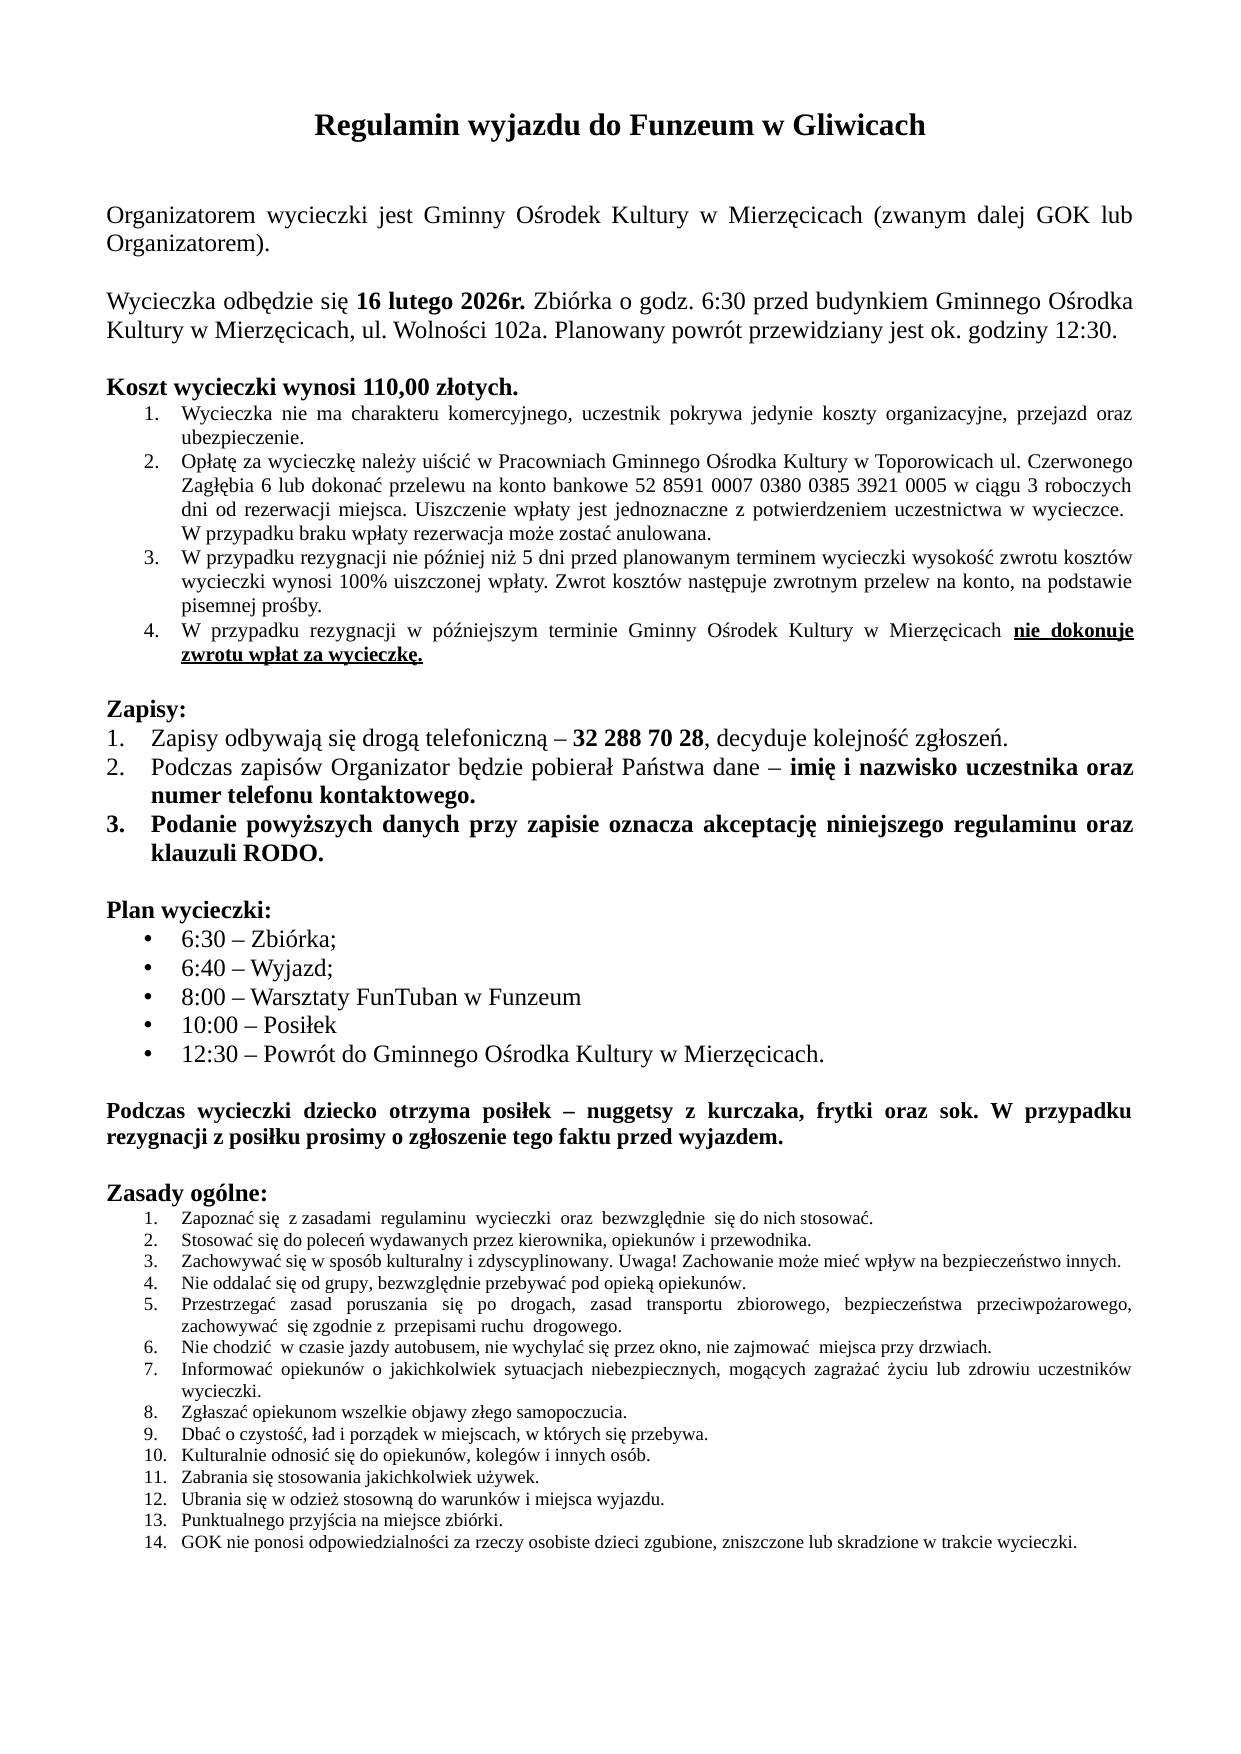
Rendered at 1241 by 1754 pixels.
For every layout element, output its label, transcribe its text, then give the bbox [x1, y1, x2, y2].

list W przypadku rezygnacji nie później niż 5 dni przed planowanym terminem wycieczki wysokość zwrotu kosztów wycieczki wynosi 100% uiszczonej wpłaty. Zwrot kosztów następuje zwrotnym przelew na konto, na podstawie pisemnej prośby. [144, 545, 1134, 617]
text Plan wycieczki: [106, 896, 1134, 924]
list Zapisy odbywają się drogą telefoniczną – 32 288 70 28, decyduje kolejność zgłoszeń. [106, 723, 1134, 752]
list 6:40 – Wyjazd; [144, 953, 1134, 982]
text Zasady ogólne: [106, 1178, 1134, 1207]
list Informować opiekunów o jakichkolwiek sytuacjach niebezpiecznych, mogących zagrażać życiu lub zdrowiu uczestników wycieczki. [144, 1358, 1134, 1401]
list Stosować się do poleceń wydawanych przez kierownika, opiekunów i przewodnika. [144, 1229, 1134, 1250]
list Nie oddalać się od grupy, bezwzględnie przebywać pod opieką opiekunów. [144, 1272, 1134, 1293]
list Nie chodzić w czasie jazdy autobusem, nie wychylać się przez okno, nie zajmować miejsca przy drzwiach. [144, 1336, 1134, 1358]
list Podanie powyższych danych przy zapisie oznacza akceptację niniejszego regulaminu oraz klauzuli RODO. [106, 809, 1134, 867]
list 10:00 – Posiłek [144, 1011, 1134, 1039]
text Zapisy: [106, 694, 1134, 723]
list Kulturalnie odnosić się do opiekunów, kolegów i innych osób. [144, 1444, 1134, 1466]
list 12:30 – Powrót do Gminnego Ośrodka Kultury w Mierzęcicach. [144, 1039, 1134, 1068]
text Podczas wycieczki dziecko otrzyma posiłek – nuggetsy z kurczaka, frytki oraz sok. W przypadku rezygnacji z posiłku prosimy o zgłoszenie tego faktu przed wyjazdem. [106, 1097, 1134, 1149]
list Zabrania się stosowania jakichkolwiek używek. [144, 1466, 1134, 1487]
list Punktualnego przyjścia na miejsce zbiórki. [144, 1509, 1134, 1531]
list Przestrzegać zasad poruszania się po drogach, zasad transportu zbiorowego, bezpieczeństwa przeciwpożarowego, zachowywać się zgodnie z przepisami ruchu drogowego. [144, 1293, 1134, 1336]
list GOK nie ponosi odpowiedzialności za rzeczy osobiste dzieci zgubione, zniszczone lub skradzione w trakcie wycieczki. [144, 1531, 1134, 1552]
list Dbać o czystość, ład i porządek w miejscach, w których się przebywa. [144, 1423, 1134, 1444]
list W przypadku rezygnacji w późniejszym terminie Gminny Ośrodek Kultury w Mierzęcicach nie dokonuje zwrotu wpłat za wycieczkę. [144, 617, 1134, 666]
list 8:00 – Warsztaty FunTuban w Funzeum [144, 982, 1134, 1011]
text Regulamin wyjazdu do Funzeum w Gliwicach [106, 106, 1134, 142]
list Zapoznać się z zasadami regulaminu wycieczki oraz bezwzględnie się do nich stosować. [144, 1207, 1134, 1229]
list Wycieczka nie ma charakteru komercyjnego, uczestnik pokrywa jedynie koszty organizacyjne, przejazd oraz ubezpieczenie. [144, 401, 1134, 449]
list Zgłaszać opiekunom wszelkie objawy złego samopoczucia. [144, 1401, 1134, 1423]
list Ubrania się w odzież stosowną do warunków i miejsca wyjazdu. [144, 1487, 1134, 1509]
list Opłatę za wycieczkę należy uiścić w Pracowniach Gminnego Ośrodka Kultury w Toporowicach ul. Czerwonego Zagłębia 6 lub dokonać przelewu na konto bankowe 52 8591 0007 0380 0385 3921 0005 w ciągu 3 roboczych dni od rezerwacji miejsca. Uiszczenie wpłaty jest jednoznaczne z potwierdzeniem uczestnictwa w wycieczce. W przypadku braku wpłaty rezerwacja może zostać anulowana. [144, 449, 1134, 545]
text Organizatorem wycieczki jest Gminny Ośrodek Kultury w Mierzęcicach (zwanym dalej GOK lub Organizatorem). [106, 200, 1134, 257]
text Wycieczka odbędzie się 16 lutego 2026r. Zbiórka o godz. 6:30 przed budynkiem Gminnego Ośrodka Kultury w Mierzęcicach, ul. Wolności 102a. Planowany powrót przewidziany jest ok. godziny 12:30. [106, 286, 1134, 343]
list Podczas zapisów Organizator będzie pobierał Państwa dane – imię i nazwisko uczestnika oraz numer telefonu kontaktowego. [106, 752, 1134, 809]
list Zachowywać się w sposób kulturalny i zdyscyplinowany. Uwaga! Zachowanie może mieć wpływ na bezpieczeństwo innych. [144, 1250, 1134, 1272]
list 6:30 – Zbiórka; [144, 924, 1134, 953]
text Koszt wycieczki wynosi 110,00 złotych. [106, 372, 1134, 401]
